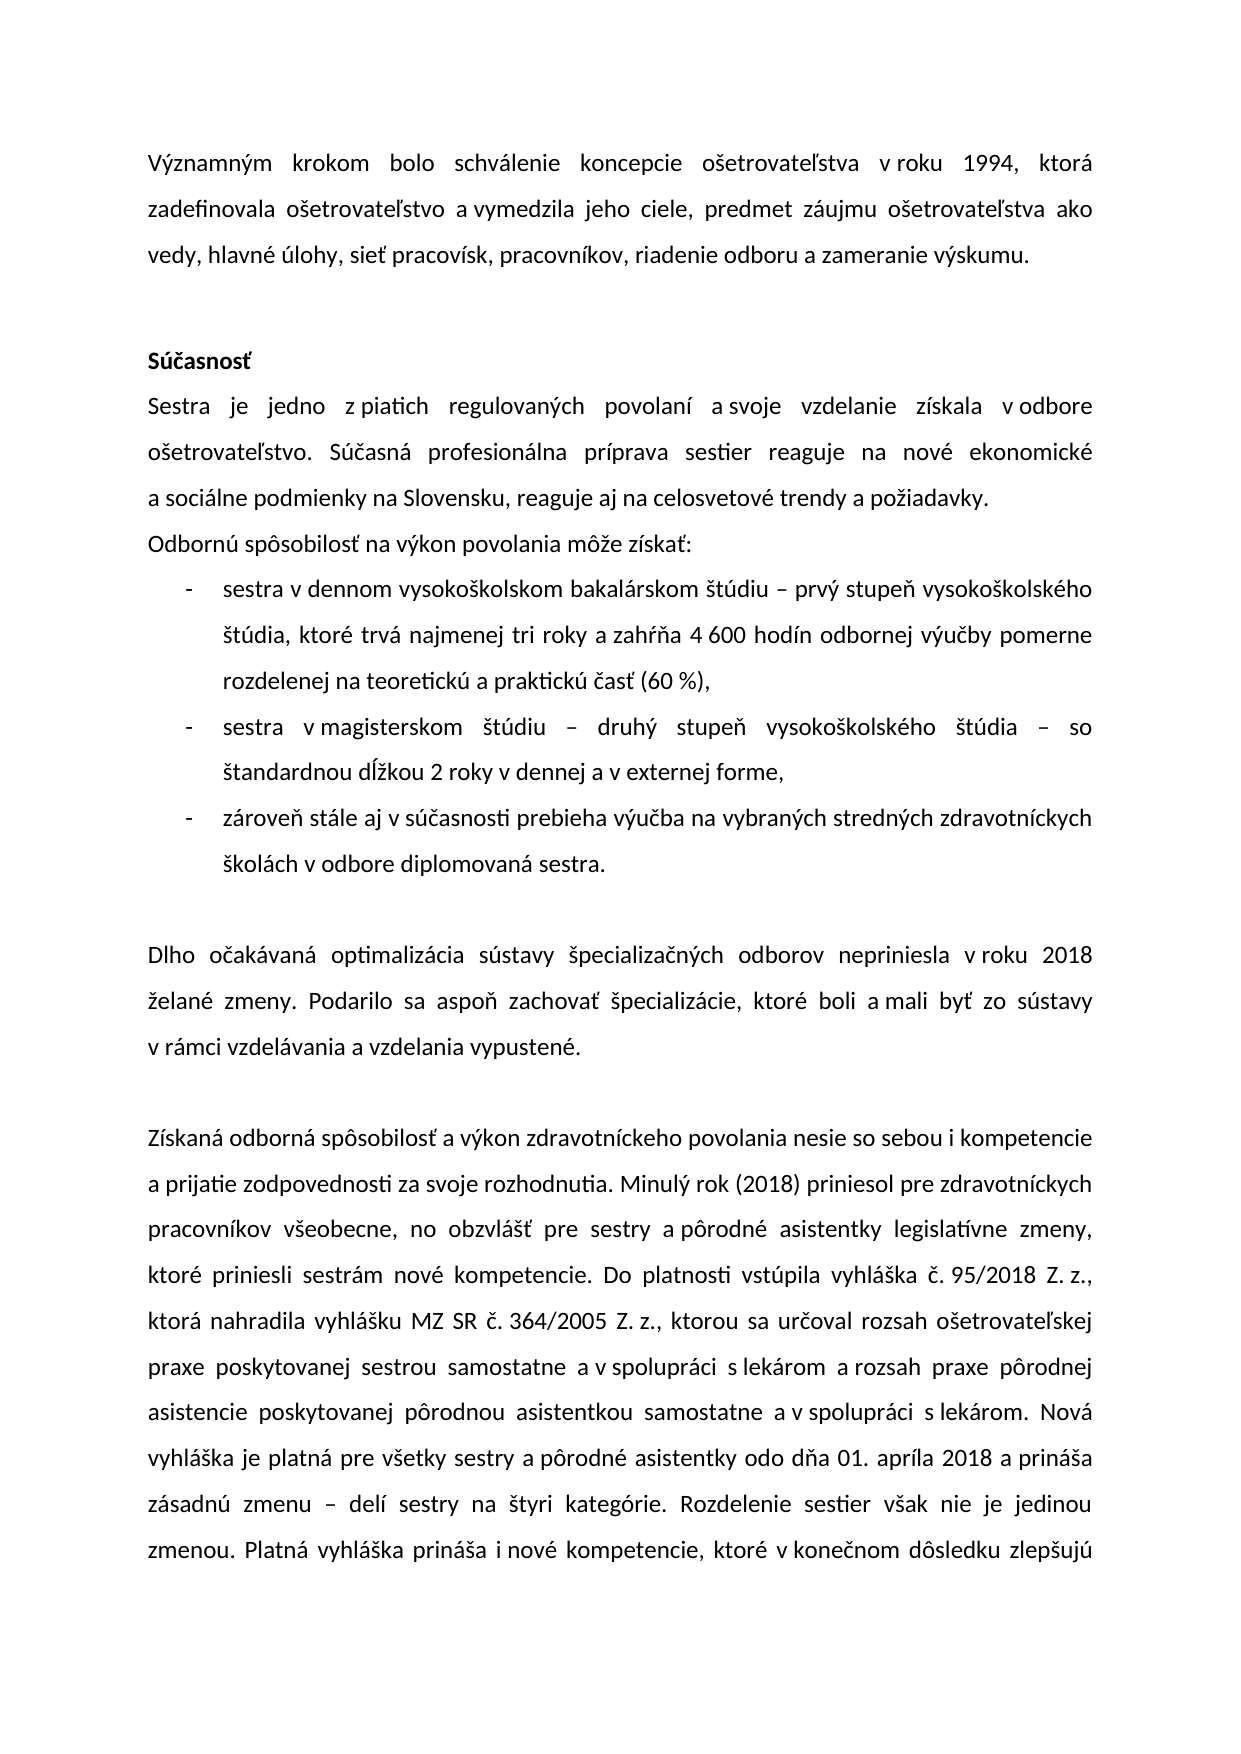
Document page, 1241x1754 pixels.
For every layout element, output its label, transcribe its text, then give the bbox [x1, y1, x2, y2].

list sestra v magisterskom štúdiu – druhý stupeň vysokoškolského štúdia – so štandardnou dĺžkou 2 roky v dennej a v externej forme, [185, 711, 1093, 787]
list sestra v dennom vysokoškolskom bakalárskom štúdiu – prvý stupeň vysokoškolského štúdia, ktoré trvá najmenej tri roky a zahŕňa 4 600 hodín odbornej výučby pomerne rozdelenej na teoretickú a praktickú časť (60 %), [185, 573, 1093, 695]
text Významným krokom bolo schválenie koncepcie ošetrovateľstva v roku 1994, ktorá zadefinovala ošetrovateľstvo a vymedzila jeho ciele, predmet záujmu ošetrovateľstva ako vedy, hlavné úlohy, sieť pracovísk, pracovníkov, riadenie odboru a zameranie výskumu. [148, 148, 1093, 269]
list zároveň stále aj v súčasnosti prebieha výučba na vybraných stredných zdravotníckych školách v odbore diplomovaná sestra. [185, 802, 1093, 878]
text Odbornú spôsobilosť na výkon povolania môže získať: [148, 528, 1093, 558]
text Dlho očakávaná optimalizácia sústavy špecializačných odborov nepriniesla v roku 2018 želané zmeny. Podarilo sa aspoň zachovať špecializácie, ktoré boli a mali byť zo sústavy v rámci vzdelávania a vzdelania vypustené. [148, 939, 1093, 1061]
text Získaná odborná spôsobilosť a výkon zdravotníckeho povolania nesie so sebou i kompetencie a prijatie zodpovednosti za svoje rozhodnutia. Minulý rok (2018) priniesol pre zdravotníckych pracovníkov všeobecne, no obzvlášť pre sestry a pôrodné asistentky legislatívne zmeny, ktoré priniesli sestrám nové kompetencie. Do platnosti vstúpila vyhláška č. 95/2018 Z. z., ktorá nahradila vyhlášku MZ SR č. 364/2005 Z. z., ktorou sa určoval rozsah ošetrovateľskej praxe poskytovanej sestrou samostatne a v spolupráci s lekárom a rozsah praxe pôrodnej asistencie poskytovanej pôrodnou asistentkou samostatne a v spolupráci s lekárom. Nová vyhláška je platná pre všetky sestry a pôrodné asistentky odo dňa 01. apríla 2018 a prináša zásadnú zmenu – delí sestry na štyri kategórie. Rozdelenie sestier však nie je jedinou zmenou. Platná vyhláška prináša i nové kompetencie, ktoré v konečnom dôsledku zlepšujú [148, 1122, 1093, 1564]
subtitle Súčasnosť [148, 345, 1093, 376]
text Sestra je jedno z piatich regulovaných povolaní a svoje vzdelanie získala v odbore ošetrovateľstvo. Súčasná profesionálna príprava sestier reaguje na nové ekonomické a sociálne podmienky na Slovensku, reaguje aj na celosvetové trendy a požiadavky. [148, 391, 1093, 512]
